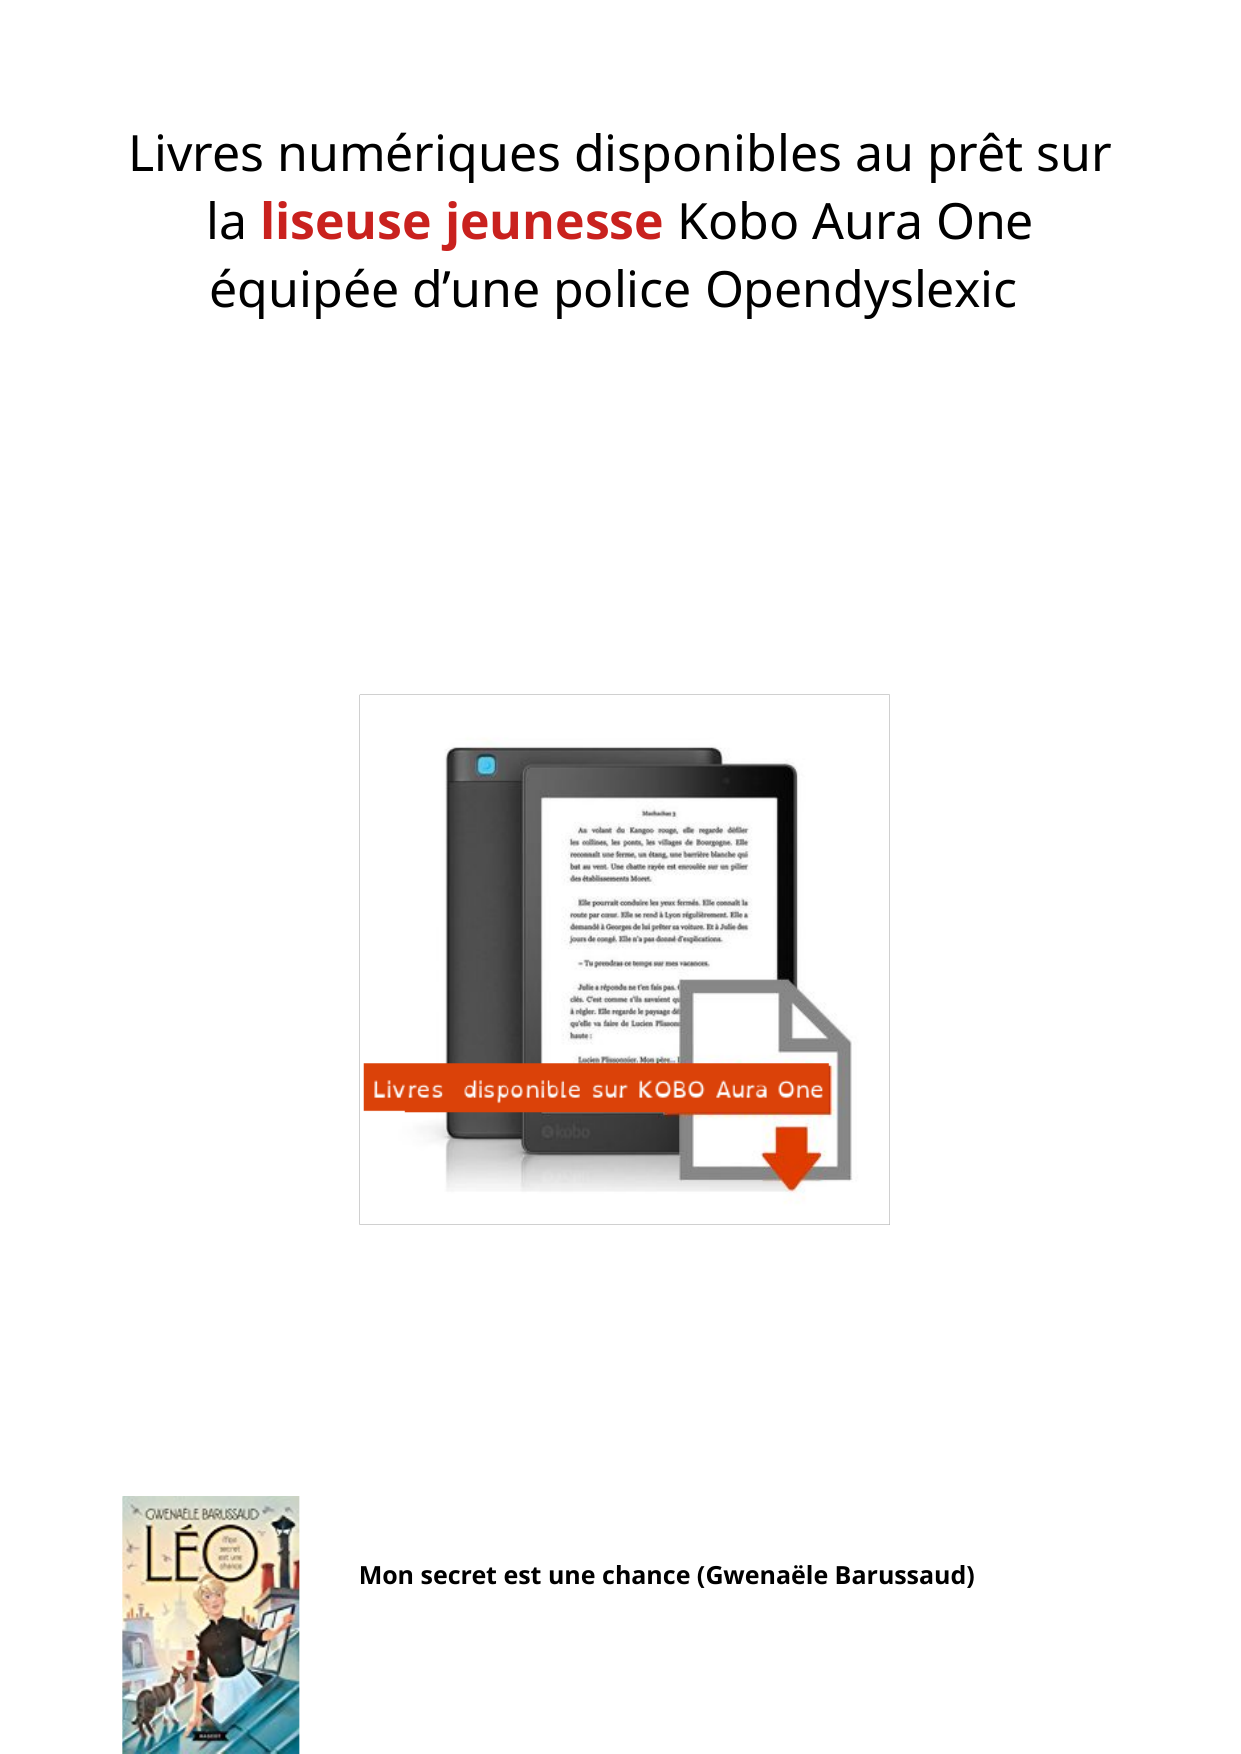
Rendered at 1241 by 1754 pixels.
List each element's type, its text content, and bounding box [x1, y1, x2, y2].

picture [95, 431, 1154, 1490]
picture [122, 1496, 300, 1754]
text Livres numériques disponibles au prêt sur la liseuse jeunesse Kobo Aura One équipée d’une police Opendyslexic [118, 118, 1122, 322]
text Mon secret est une chance (Gwenaële Barussaud) [300, 1558, 1122, 1592]
